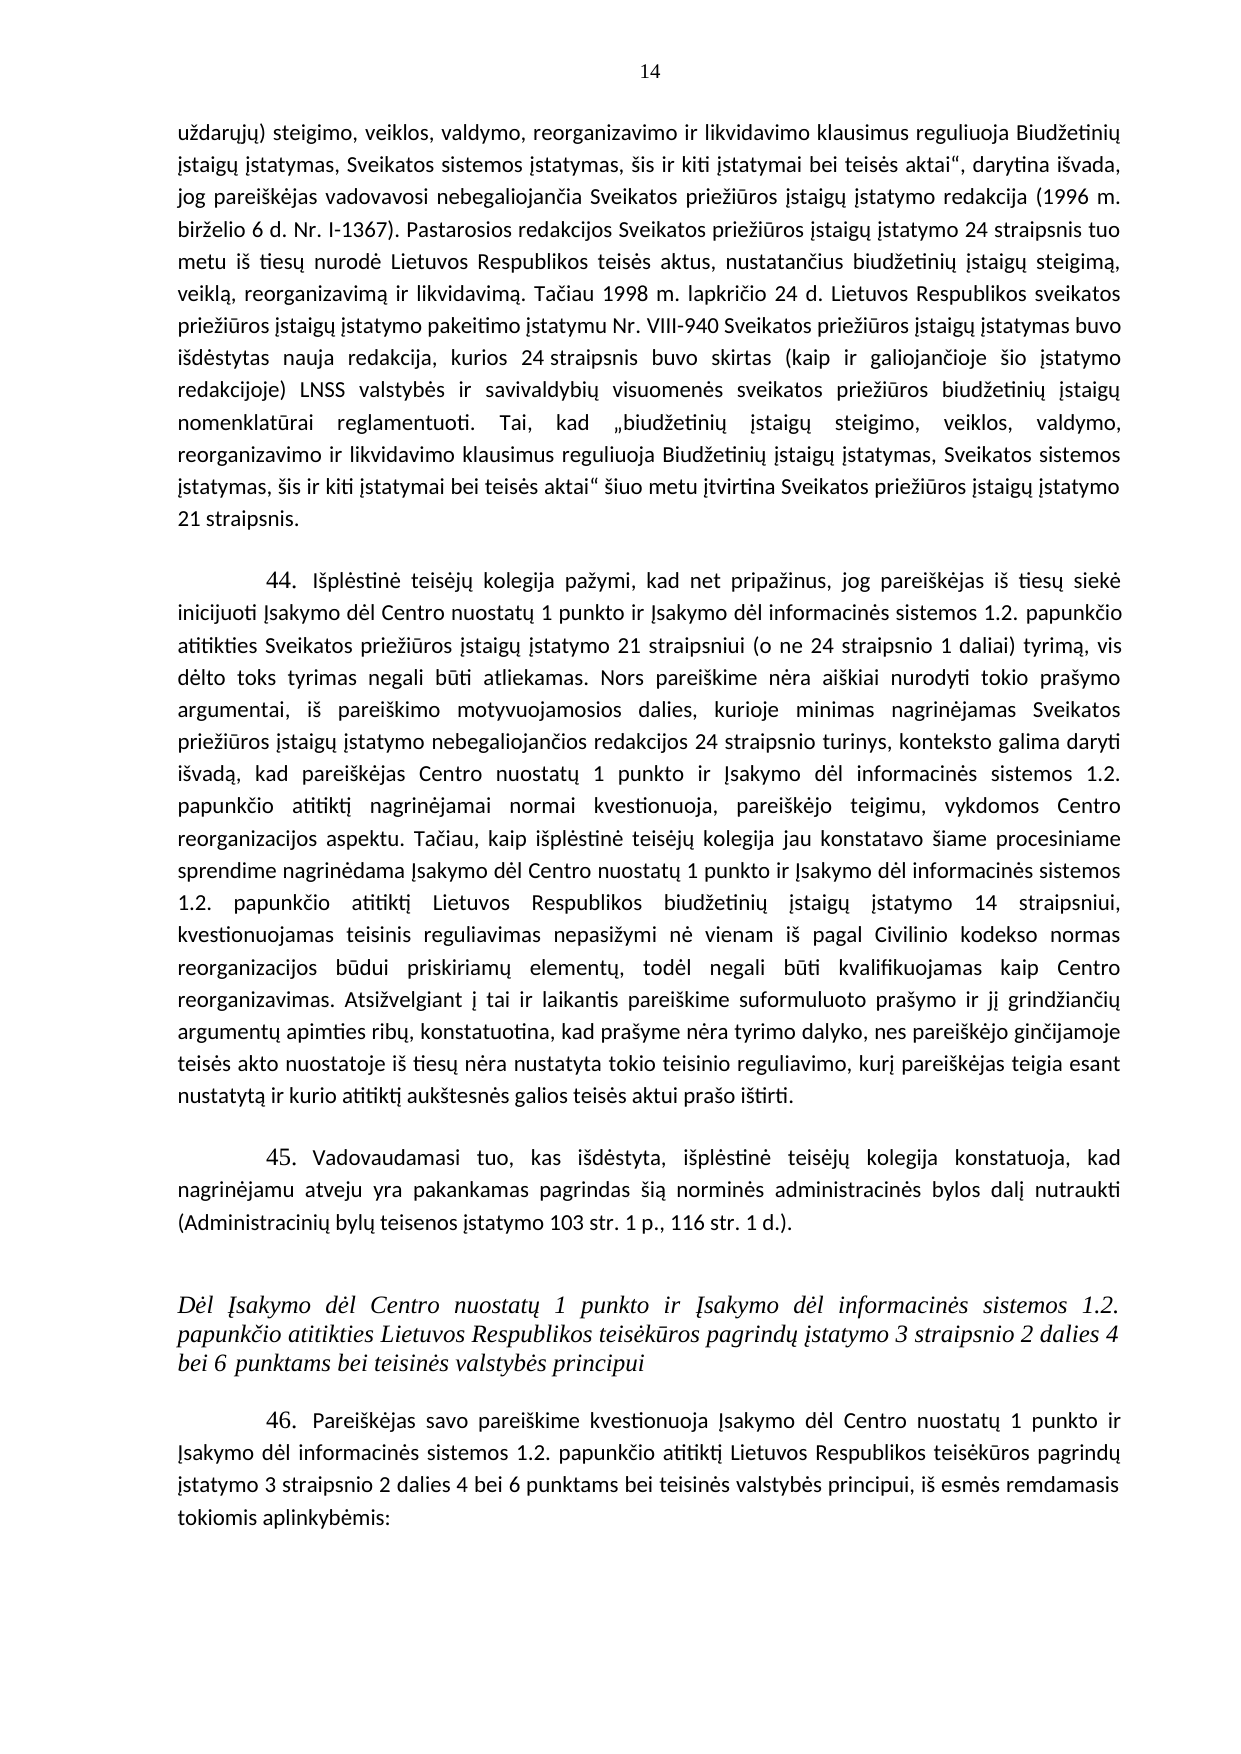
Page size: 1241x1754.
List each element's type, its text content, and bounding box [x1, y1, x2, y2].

text 46. Pareiškėjas savo pareiškime kvestionuoja Įsakymo dėl Centro nuostatų 1 punkto ir Įsakymo dėl informacinės sistemos 1.2. papunkčio atitiktį Lietuvos Respublikos teisėkūros pagrindų įstatymo 3 straipsnio 2 dalies 4 bei 6 punktams bei teisinės valstybės principui, iš esmės remdamasis tokiomis aplinkybėmis: [177, 1405, 1122, 1531]
text 44. Išplėstinė teisėjų kolegija pažymi, kad net pripažinus, jog pareiškėjas iš tiesų siekė inicijuoti Įsakymo dėl Centro nuostatų 1 punkto ir Įsakymo dėl informacinės sistemos 1.2. papunkčio atitikties Sveikatos priežiūros įstaigų įstatymo 21 straipsniui (o ne 24 straipsnio 1 daliai) tyrimą, vis dėlto toks tyrimas negali būti atliekamas. Nors pareiškime nėra aiškiai nurodyti tokio prašymo argumentai, iš pareiškimo motyvuojamosios dalies, kurioje minimas nagrinėjamas Sveikatos priežiūros įstaigų įstatymo nebegaliojančios redakcijos 24 straipsnio turinys, konteksto galima daryti išvadą, kad pareiškėjas Centro nuostatų 1 punkto ir Įsakymo dėl informacinės sistemos 1.2. papunkčio atitiktį nagrinėjamai normai kvestionuoja, pareiškėjo teigimu, vykdomos Centro reorganizacijos aspektu. Tačiau, kaip išplėstinė teisėjų kolegija jau konstatavo šiame procesiniame sprendime nagrinėdama Įsakymo dėl Centro nuostatų 1 punkto ir Įsakymo dėl informacinės sistemos 1.2. papunkčio atitiktį Lietuvos Respublikos biudžetinių įstaigų įstatymo 14 straipsniui, kvestionuojamas teisinis reguliavimas nepasižymi nė vienam iš pagal Civilinio kodekso normas reorganizacijos būdui priskiriamų elementų, todėl negali būti kvalifikuojamas kaip Centro reorganizavimas. Atsižvelgiant į tai ir laikantis pareiškime suformuluoto prašymo ir jį grindžiančių argumentų apimties ribų, konstatuotina, kad prašyme nėra tyrimo dalyko, nes pareiškėjo ginčijamoje teisės akto nuostatoje iš tiesų nėra nustatyta tokio teisinio reguliavimo, kurį pareiškėjas teigia esant nustatytą ir kurio atitiktį aukštesnės galios teisės aktui prašo ištirti. [177, 565, 1122, 1109]
text 45. Vadovaudamasi tuo, kas išdėstyta, išplėstinė teisėjų kolegija konstatuoja, kad nagrinėjamu atveju yra pakankamas pagrindas šią norminės administracinės bylos dalį nutraukti (Administracinių bylų teisenos įstatymo 103 str. 1 p., 116 str. 1 d.). [177, 1142, 1122, 1236]
text Dėl Įsakymo dėl Centro nuostatų 1 punkto ir Įsakymo dėl informacinės sistemos 1.2. papunkčio atitikties Lietuvos Respublikos teisėkūros pagrindų įstatymo 3 straipsnio 2 dalies 4 bei 6 punktams bei teisinės valstybės principui [177, 1290, 1122, 1376]
text uždarųjų) steigimo, veiklos, valdymo, reorganizavimo ir likvidavimo klausimus reguliuoja Biudžetinių įstaigų įstatymas, Sveikatos sistemos įstatymas, šis ir kiti įstatymai bei teisės aktai“, darytina išvada, jog pareiškėjas vadovavosi nebegaliojančia Sveikatos priežiūros įstaigų įstatymo redakcija (1996 m. birželio 6 d. Nr. I-1367). Pastarosios redakcijos Sveikatos priežiūros įstaigų įstatymo 24 straipsnis tuo metu iš tiesų nurodė Lietuvos Respublikos teisės aktus, nustatančius biudžetinių įstaigų steigimą, veiklą, reorganizavimą ir likvidavimą. Tačiau 1998 m. lapkričio 24 d. Lietuvos Respublikos sveikatos priežiūros įstaigų įstatymo pakeitimo įstatymu Nr. VIII-940 Sveikatos priežiūros įstaigų įstatymas buvo išdėstytas nauja redakcija, kurios 24 straipsnis buvo skirtas (kaip ir galiojančioje šio įstatymo redakcijoje) LNSS valstybės ir savivaldybių visuomenės sveikatos priežiūros biudžetinių įstaigų nomenklatūrai reglamentuoti. Tai, kad „biudžetinių įstaigų steigimo, veiklos, valdymo, reorganizavimo ir likvidavimo klausimus reguliuoja Biudžetinių įstaigų įstatymas, Sveikatos sistemos įstatymas, šis ir kiti įstatymai bei teisės aktai“ šiuo metu įtvirtina Sveikatos priežiūros įstaigų įstatymo 21 straipsnis. [177, 118, 1122, 532]
